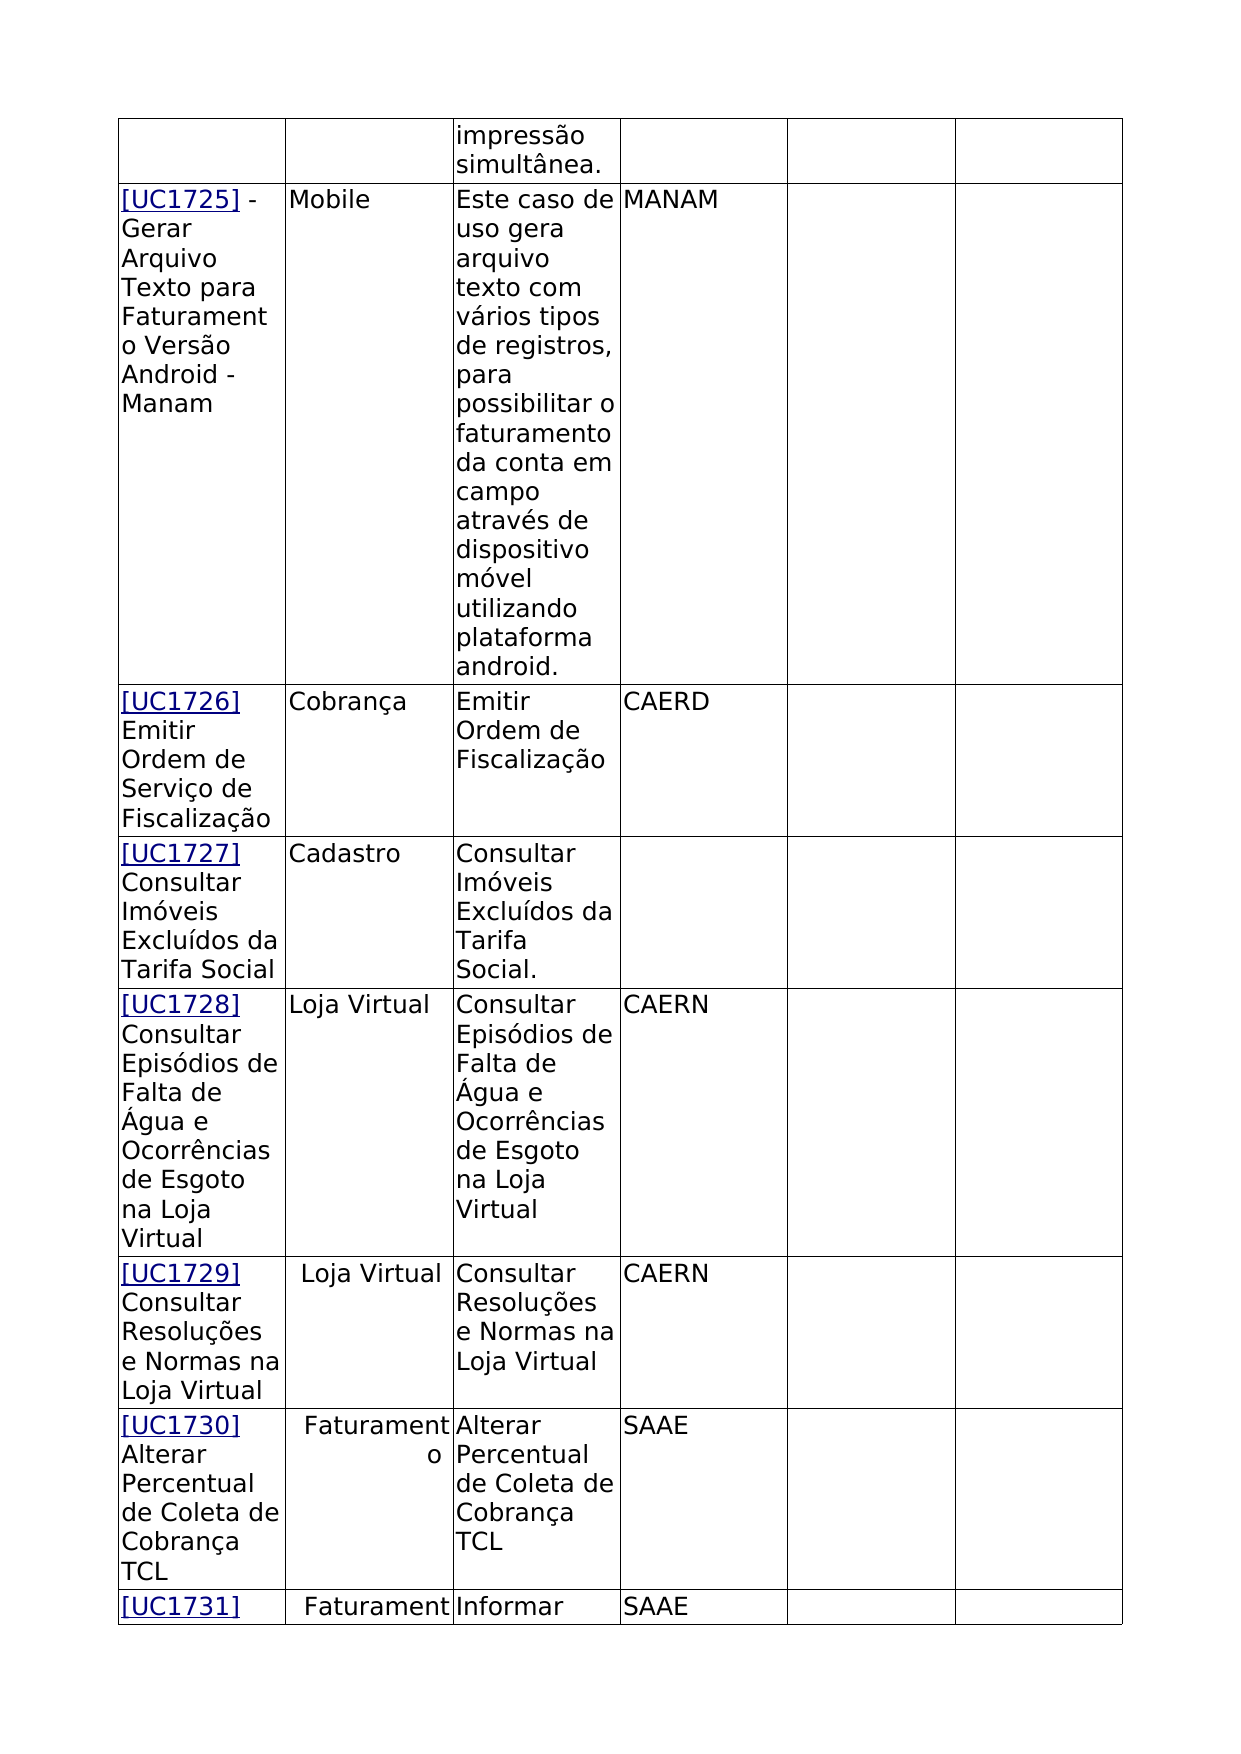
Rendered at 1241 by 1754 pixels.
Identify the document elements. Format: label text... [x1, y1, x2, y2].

table_cell [956, 989, 1122, 1256]
table_cell CAERD [621, 685, 787, 836]
table_cell Emitir Ordem de Fiscalização [454, 685, 620, 836]
table_cell [788, 1409, 955, 1589]
table_cell [286, 119, 453, 182]
table_cell [788, 1257, 955, 1408]
table_cell Informar [454, 1590, 620, 1624]
table_cell [956, 1257, 1122, 1408]
table_cell [UC1727] Consultar Imóveis Excluídos da Tarifa Social [119, 837, 285, 988]
table_cell [621, 837, 787, 988]
table_cell [UC1726] Emitir Ordem de Serviço de Fiscalização [119, 685, 285, 836]
table_cell CAERN [621, 989, 787, 1256]
table_cell [788, 837, 955, 988]
table_cell Loja Virtual [286, 1257, 453, 1408]
table_cell [956, 184, 1122, 684]
table_cell [956, 1590, 1122, 1624]
table_cell Alterar Percentual de Coleta de Cobrança TCL [454, 1409, 620, 1589]
table_cell Loja Virtual [286, 989, 453, 1256]
table_cell Faturament [286, 1590, 453, 1624]
table_cell [UC1725] - Gerar Arquivo Texto para Faturamento Versão Android - Manam [119, 184, 285, 684]
table_cell Cobrança [286, 685, 453, 836]
table_cell [621, 119, 787, 182]
table_cell impressão simultânea. [454, 119, 620, 182]
table_cell SAAE [621, 1590, 787, 1624]
table_cell Consultar Resoluções e Normas na Loja Virtual [454, 1257, 620, 1408]
table_cell [788, 1590, 955, 1624]
table_cell [788, 119, 955, 182]
table_cell SAAE [621, 1409, 787, 1589]
table_cell Cadastro [286, 837, 453, 988]
table_cell [956, 685, 1122, 836]
table_cell CAERN [621, 1257, 787, 1408]
table_cell [956, 119, 1122, 182]
table_cell [956, 1409, 1122, 1589]
table_cell [UC1731] [119, 1590, 285, 1624]
table_cell [788, 989, 955, 1256]
table_cell [UC1728] Consultar Episódios de Falta de Água e Ocorrências de Esgoto na Loja Virtual [119, 989, 285, 1256]
table_cell [956, 837, 1122, 988]
table_cell [119, 119, 285, 182]
table_cell Este caso de uso gera arquivo texto com vários tipos de registros, para possibilitar o faturamento da conta em campo através de dispositivo móvel utilizando plataforma android. [454, 184, 620, 684]
table_cell Consultar Imóveis Excluídos da Tarifa Social. [454, 837, 620, 988]
table_cell [UC1730] Alterar Percentual de Coleta de Cobrança TCL [119, 1409, 285, 1589]
table_cell MANAM [621, 184, 787, 684]
table_cell [788, 184, 955, 684]
table_cell Mobile [286, 184, 453, 684]
table_cell Consultar Episódios de Falta de Água e Ocorrências de Esgoto na Loja Virtual [454, 989, 620, 1256]
table_cell Faturamento [286, 1409, 453, 1589]
table_cell [UC1729] Consultar Resoluções e Normas na Loja Virtual [119, 1257, 285, 1408]
table_cell [788, 685, 955, 836]
